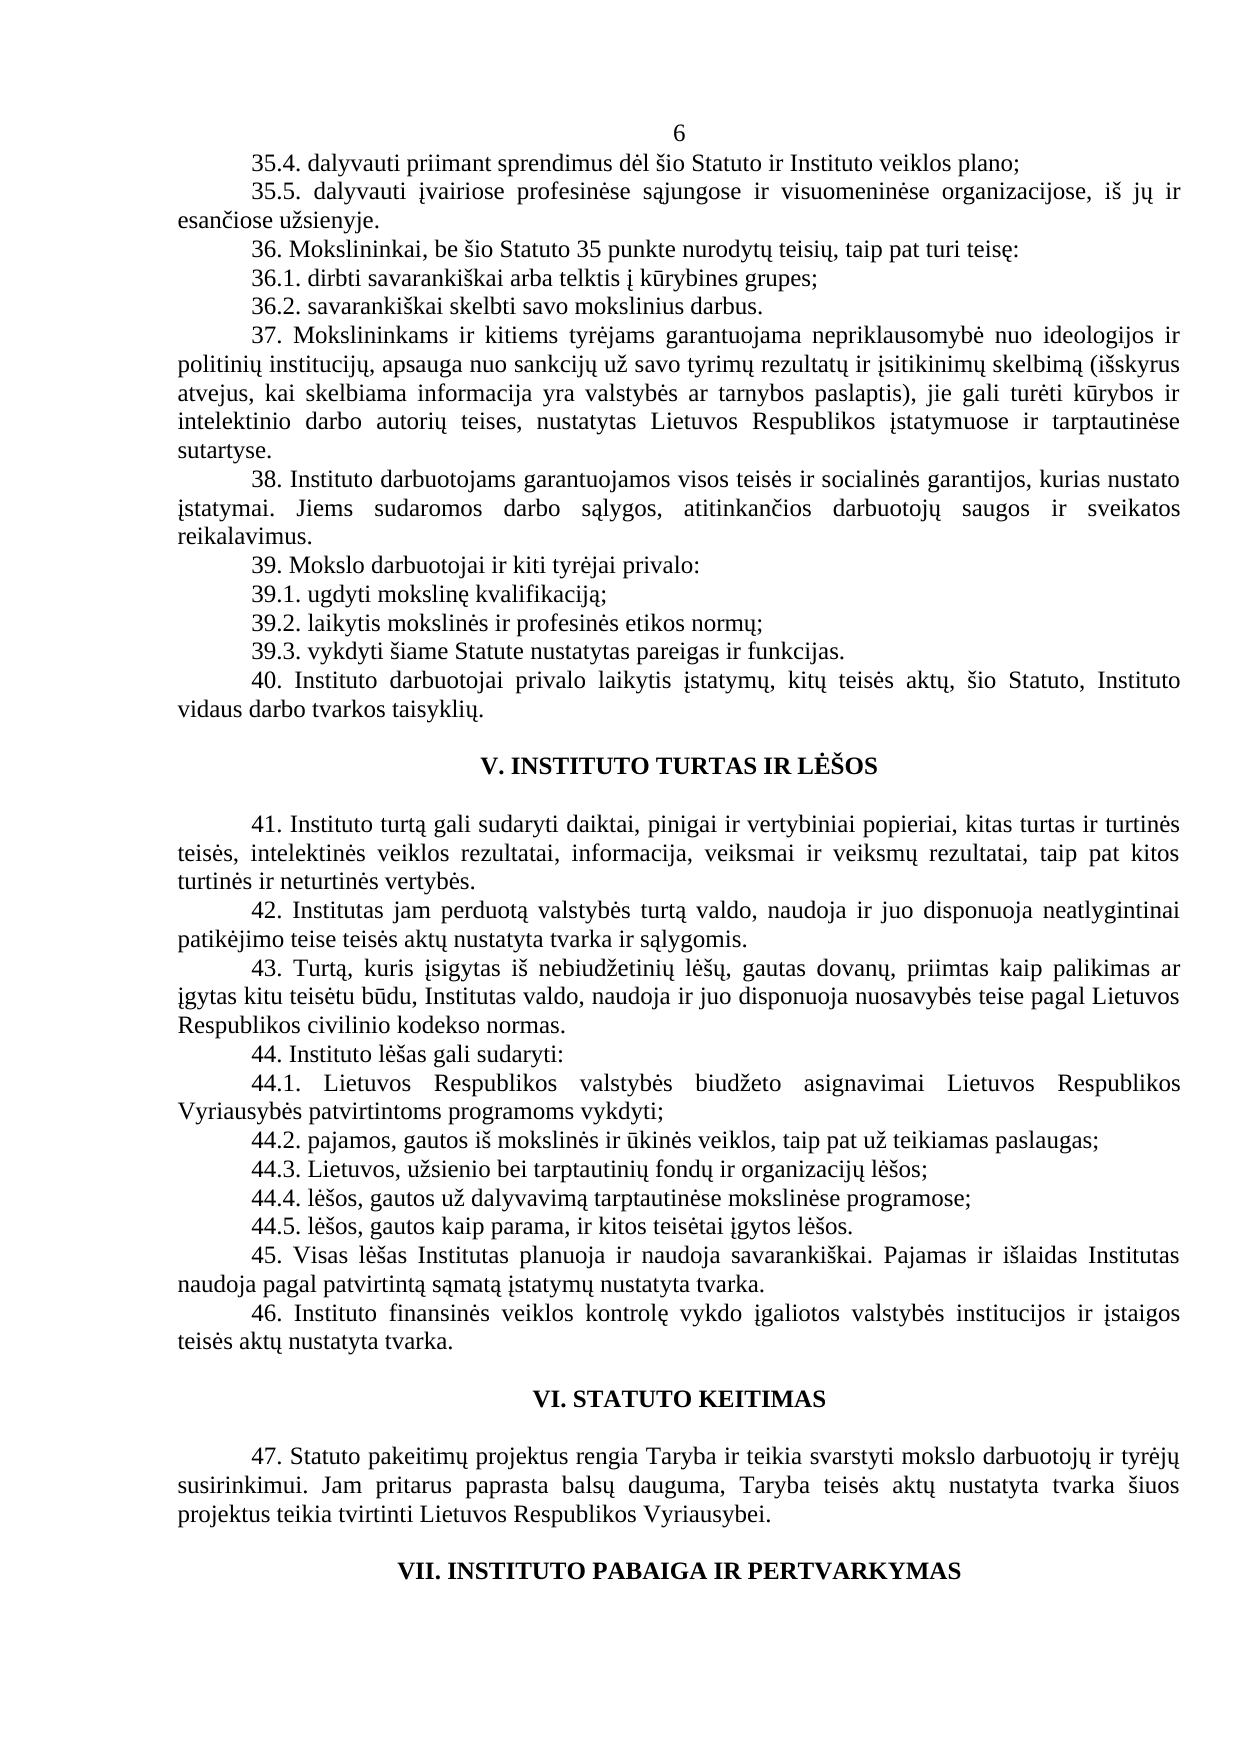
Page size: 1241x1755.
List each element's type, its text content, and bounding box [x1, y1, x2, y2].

text 39.1. ugdyti mokslinę kvalifikaciją; [177, 579, 1181, 608]
text 44.4. lėšos, gautos už dalyvavimą tarptautinėse mokslinėse programose; [177, 1183, 1181, 1211]
text 35.5. dalyvauti įvairiose profesinėse sąjungose ir visuomeninėse organizacijose, iš jų ir esančiose užsienyje. [177, 176, 1181, 234]
text 40. Instituto darbuotojai privalo laikytis įstatymų, kitų teisės aktų, šio Statuto, Instituto vidaus darbo tvarkos taisyklių. [177, 665, 1181, 723]
text V. INSTITUTO TURTAS IR LĖŠOS [177, 751, 1181, 780]
text 44.2. pajamos, gautos iš mokslinės ir ūkinės veiklos, taip pat už teikiamas paslaugas; [177, 1125, 1181, 1154]
text 44.3. Lietuvos, užsienio bei tarptautinių fondų ir organizacijų lėšos; [177, 1154, 1181, 1183]
text 39.3. vykdyti šiame Statute nustatytas pareigas ir funkcijas. [177, 636, 1181, 665]
text 45. Visas lėšas Institutas planuoja ir naudoja savarankiškai. Pajamas ir išlaidas Institutas naudoja pagal patvirtintą sąmatą įstatymų nustatyta tvarka. [177, 1240, 1181, 1298]
text 42. Institutas jam perduotą valstybės turtą valdo, naudoja ir juo disponuoja neatlygintinai patikėjimo teise teisės aktų nustatyta tvarka ir sąlygomis. [177, 895, 1181, 953]
text 47. Statuto pakeitimų projektus rengia Taryba ir teikia svarstyti mokslo darbuotojų ir tyrėjų susirinkimui. Jam pritarus paprasta balsų dauguma, Taryba teisės aktų nustatyta tvarka šiuos projektus teikia tvirtinti Lietuvos Respublikos Vyriausybei. [177, 1441, 1181, 1528]
text 36.2. savarankiškai skelbti savo mokslinius darbus. [177, 291, 1181, 320]
text 44.5. lėšos, gautos kaip parama, ir kitos teisėtai įgytos lėšos. [177, 1211, 1181, 1240]
text VI. STATUTO KEITIMAS [177, 1384, 1181, 1413]
text 44. Instituto lėšas gali sudaryti: [177, 1039, 1181, 1068]
text VII. INSTITUTO PABAIGA IR PERTVARKYMAS [177, 1556, 1181, 1585]
text 46. Instituto finansinės veiklos kontrolę vykdo įgaliotos valstybės institucijos ir įstaigos teisės aktų nustatyta tvarka. [177, 1298, 1181, 1355]
text 36.1. dirbti savarankiškai arba telktis į kūrybines grupes; [177, 263, 1181, 291]
text 36. Mokslininkai, be šio Statuto 35 punkte nurodytų teisių, taip pat turi teisę: [177, 234, 1181, 263]
text 43. Turtą, kuris įsigytas iš nebiudžetinių lėšų, gautas dovanų, priimtas kaip palikimas ar įgytas kitu teisėtu būdu, Institutas valdo, naudoja ir juo disponuoja nuosavybės teise pagal Lietuvos Respublikos civilinio kodekso normas. [177, 953, 1181, 1039]
text 38. Instituto darbuotojams garantuojamos visos teisės ir socialinės garantijos, kurias nustato įstatymai. Jiems sudaromos darbo sąlygos, atitinkančios darbuotojų saugos ir sveikatos reikalavimus. [177, 464, 1181, 550]
text 39. Mokslo darbuotojai ir kiti tyrėjai privalo: [177, 550, 1181, 579]
text 37. Mokslininkams ir kitiems tyrėjams garantuojama nepriklausomybė nuo ideologijos ir politinių institucijų, apsauga nuo sankcijų už savo tyrimų rezultatų ir įsitikinimų skelbimą (išskyrus atvejus, kai skelbiama informacija yra valstybės ar tarnybos paslaptis), jie gali turėti kūrybos ir intelektinio darbo autorių teises, nustatytas Lietuvos Respublikos įstatymuose ir tarptautinėse sutartyse. [177, 320, 1181, 464]
text 44.1. Lietuvos Respublikos valstybės biudžeto asignavimai Lietuvos Respublikos Vyriausybės patvirtintoms programoms vykdyti; [177, 1068, 1181, 1125]
text 41. Instituto turtą gali sudaryti daiktai, pinigai ir vertybiniai popieriai, kitas turtas ir turtinės teisės, intelektinės veiklos rezultatai, informacija, veiksmai ir veiksmų rezultatai, taip pat kitos turtinės ir neturtinės vertybės. [177, 809, 1181, 895]
text 35.4. dalyvauti priimant sprendimus dėl šio Statuto ir Instituto veiklos plano; [177, 148, 1181, 176]
text 39.2. laikytis mokslinės ir profesinės etikos normų; [177, 608, 1181, 636]
